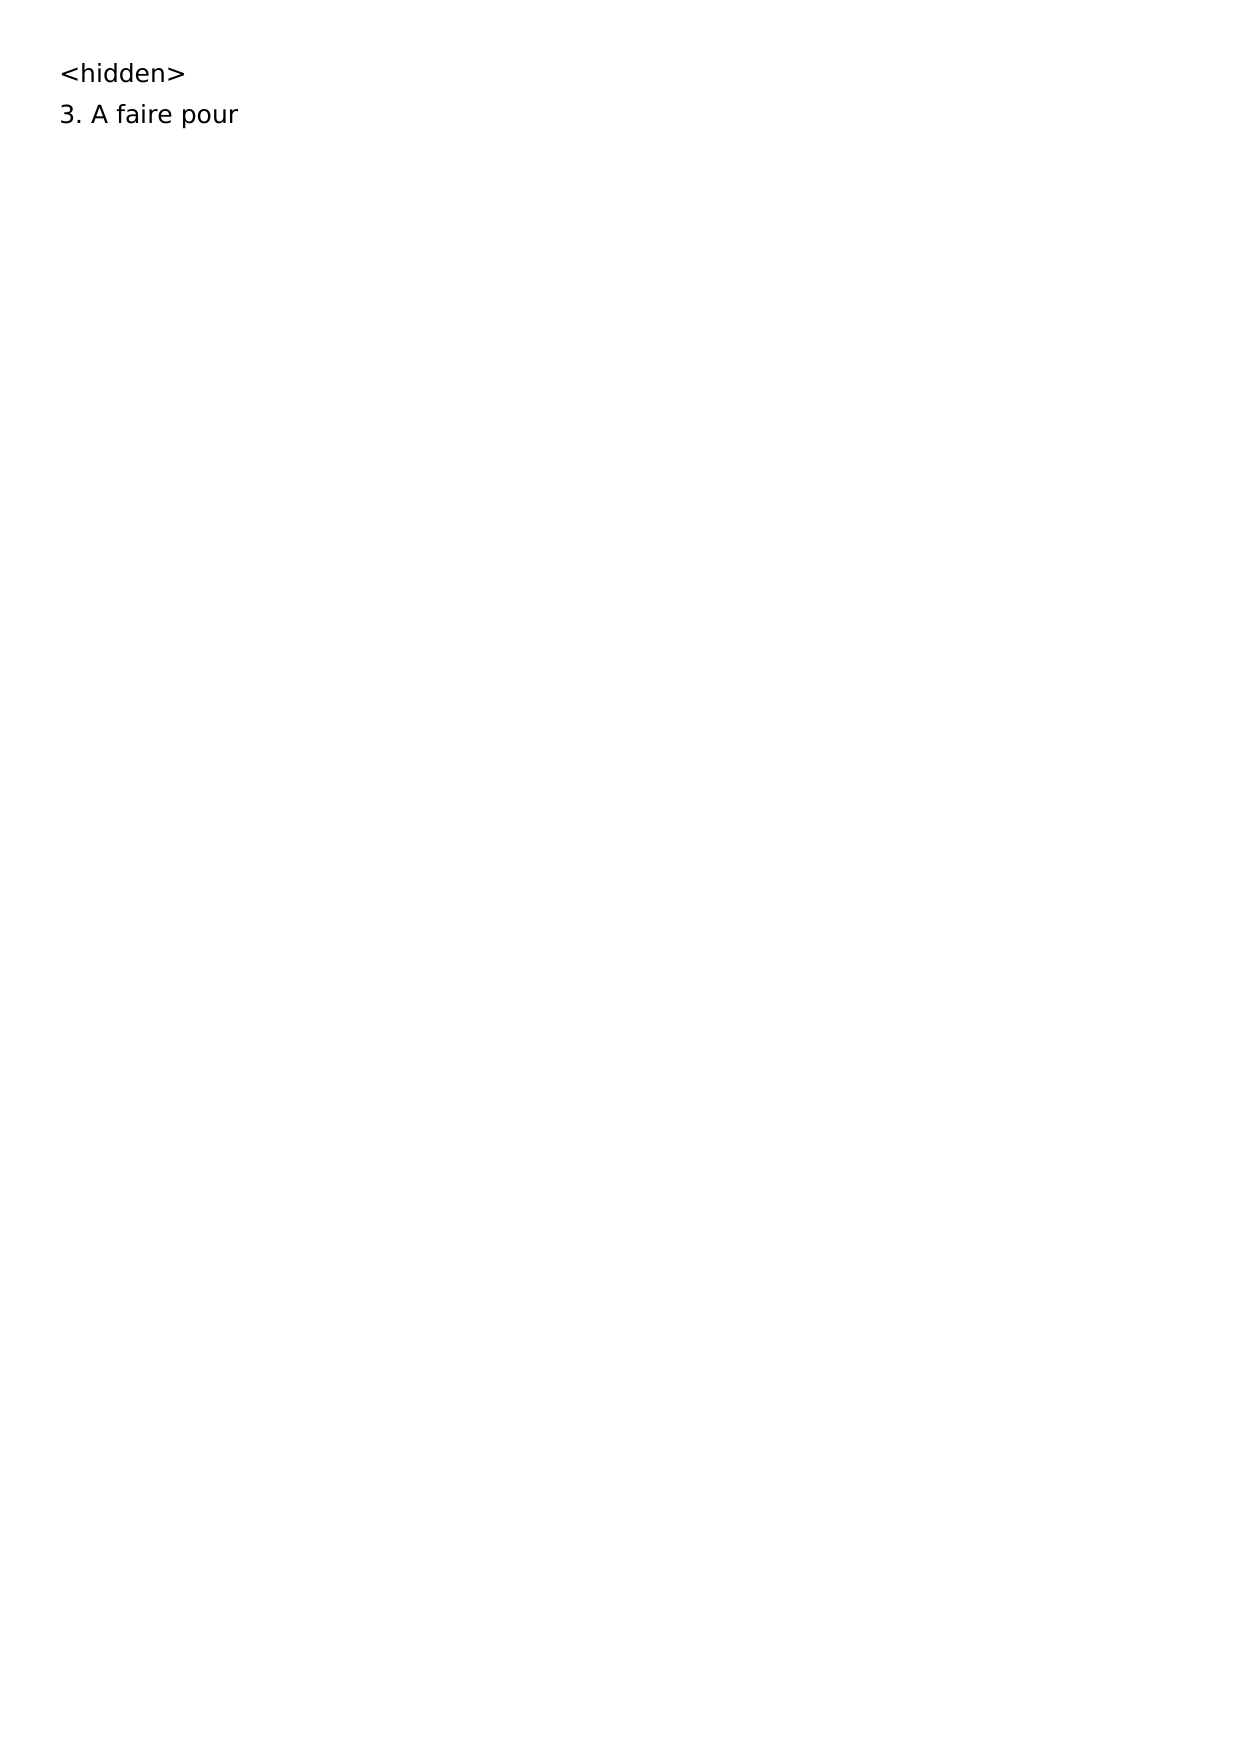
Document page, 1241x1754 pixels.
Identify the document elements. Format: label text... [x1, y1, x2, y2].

text <hidden> [59, 59, 1181, 88]
text 3. A faire pour [59, 101, 1181, 130]
